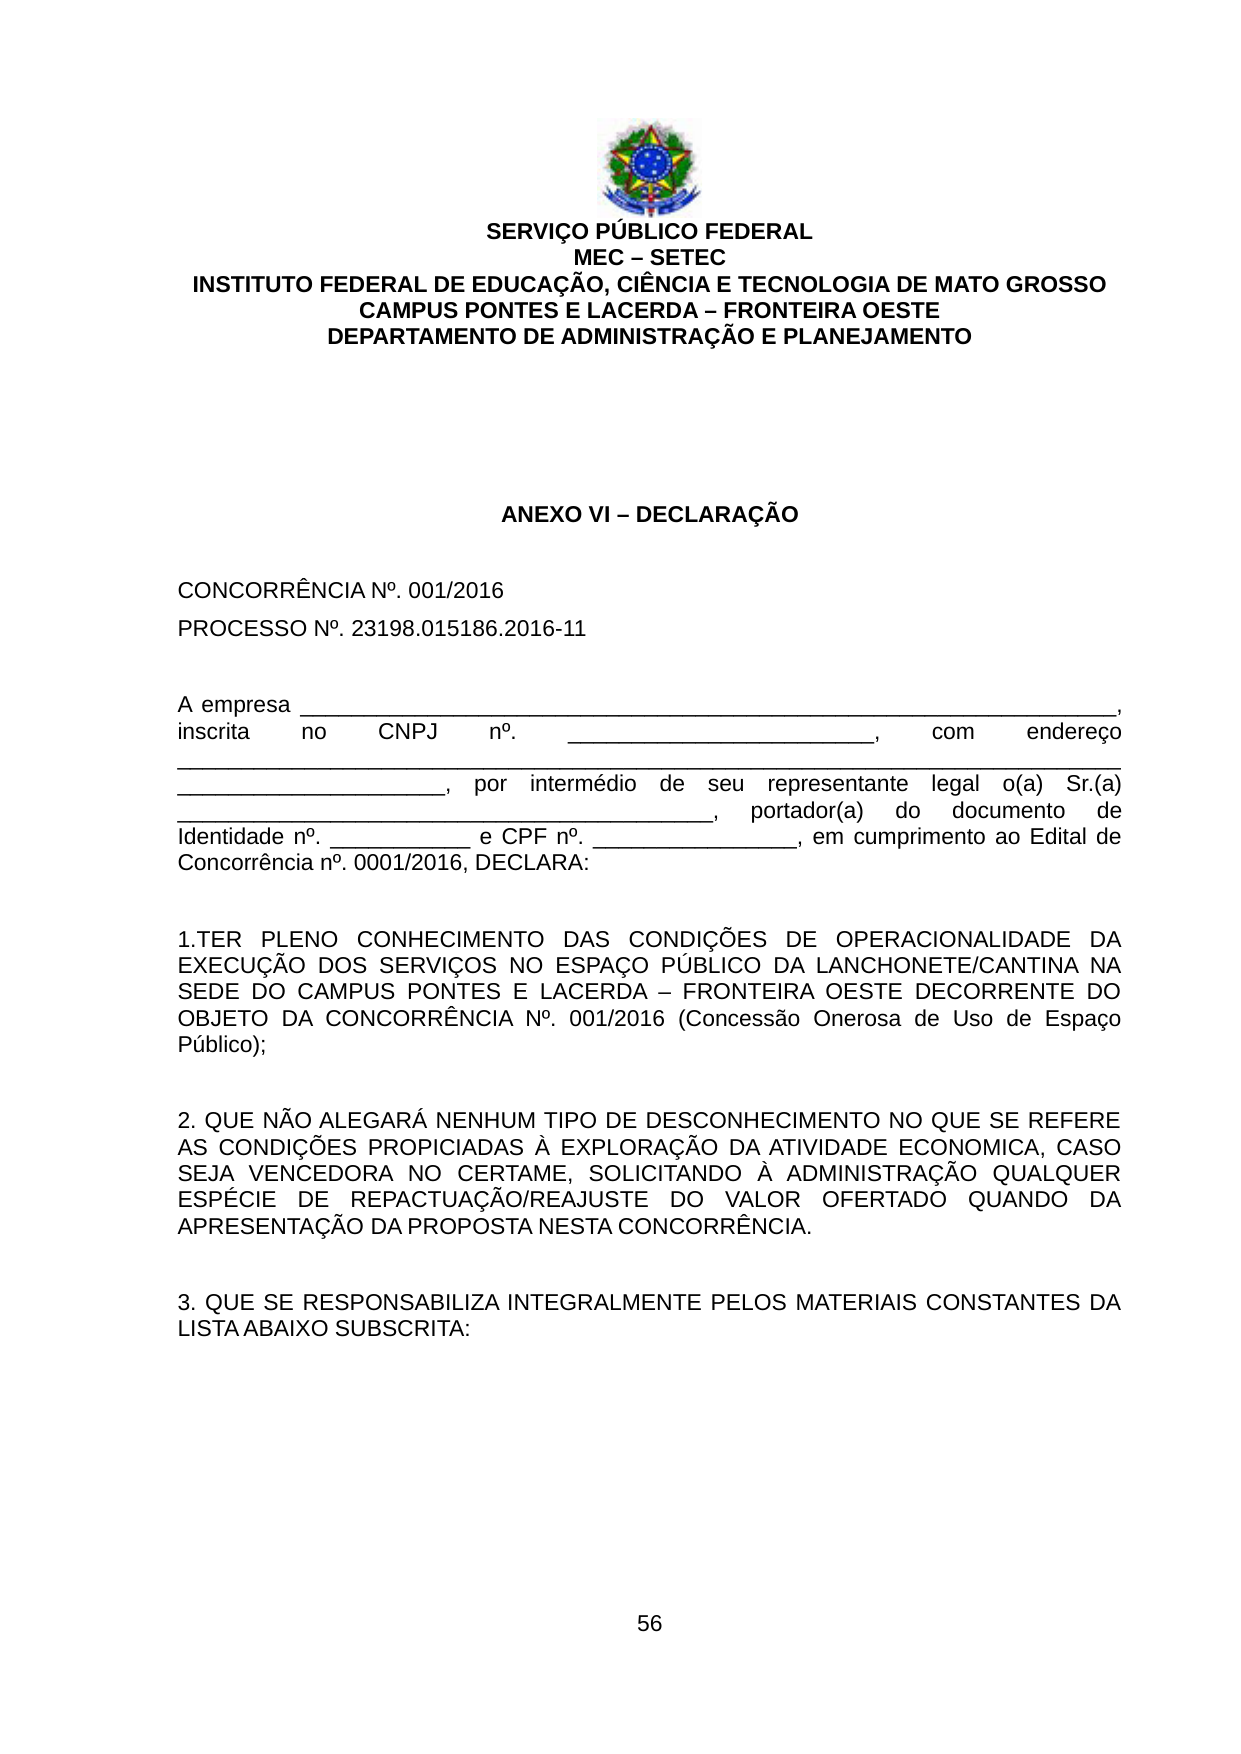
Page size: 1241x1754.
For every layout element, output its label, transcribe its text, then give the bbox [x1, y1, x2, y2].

text 2. QUE NÃO ALEGARÁ NENHUM TIPO DE DESCONHECIMENTO NO QUE SE REFERE AS CONDIÇÕES PROPICIADAS À EXPLORAÇÃO DA ATIVIDADE ECONOMICA, CASO SEJA VENCEDORA NO CERTAME, SOLICITANDO À ADMINISTRAÇÃO QUALQUER ESPÉCIE DE REPACTUAÇÃO/REAJUSTE DO VALOR OFERTADO QUANDO DA APRESENTAÇÃO DA PROPOSTA NESTA CONCORRÊNCIA. [177, 1107, 1122, 1239]
text ANEXO VI – DECLARAÇÃO [177, 501, 1122, 527]
text A empresa ________________________________________________________________, inscrita no CNPJ nº. ________________________, com endereço _______________________________________________________________________________________________, por intermédio de seu representante legal o(a) Sr.(a) __________________________________________, portador(a) do documento de Identidade nº. ___________ e CPF nº. ________________, em cumprimento ao Edital de Concorrência nº. 0001/2016, DECLARA: [177, 691, 1122, 876]
text 3. QUE SE RESPONSABILIZA INTEGRALMENTE PELOS MATERIAIS CONSTANTES DA LISTA ABAIXO SUBSCRITA: [177, 1289, 1122, 1342]
text CONCORRÊNCIA Nº. 001/2016 [177, 577, 1122, 603]
text PROCESSO Nº. 23198.015186.2016-11 [177, 615, 1122, 641]
text 1.TER PLENO CONHECIMENTO DAS CONDIÇÕES DE OPERACIONALIDADE DA EXECUÇÃO DOS SERVIÇOS NO ESPAÇO PÚBLICO DA LANCHONETE/CANTINA NA SEDE DO CAMPUS PONTES E LACERDA – FRONTEIRA OESTE DECORRENTE DO OBJETO DA CONCORRÊNCIA Nº. 001/2016 (Concessão Onerosa de Uso de Espaço Público); [177, 926, 1122, 1057]
